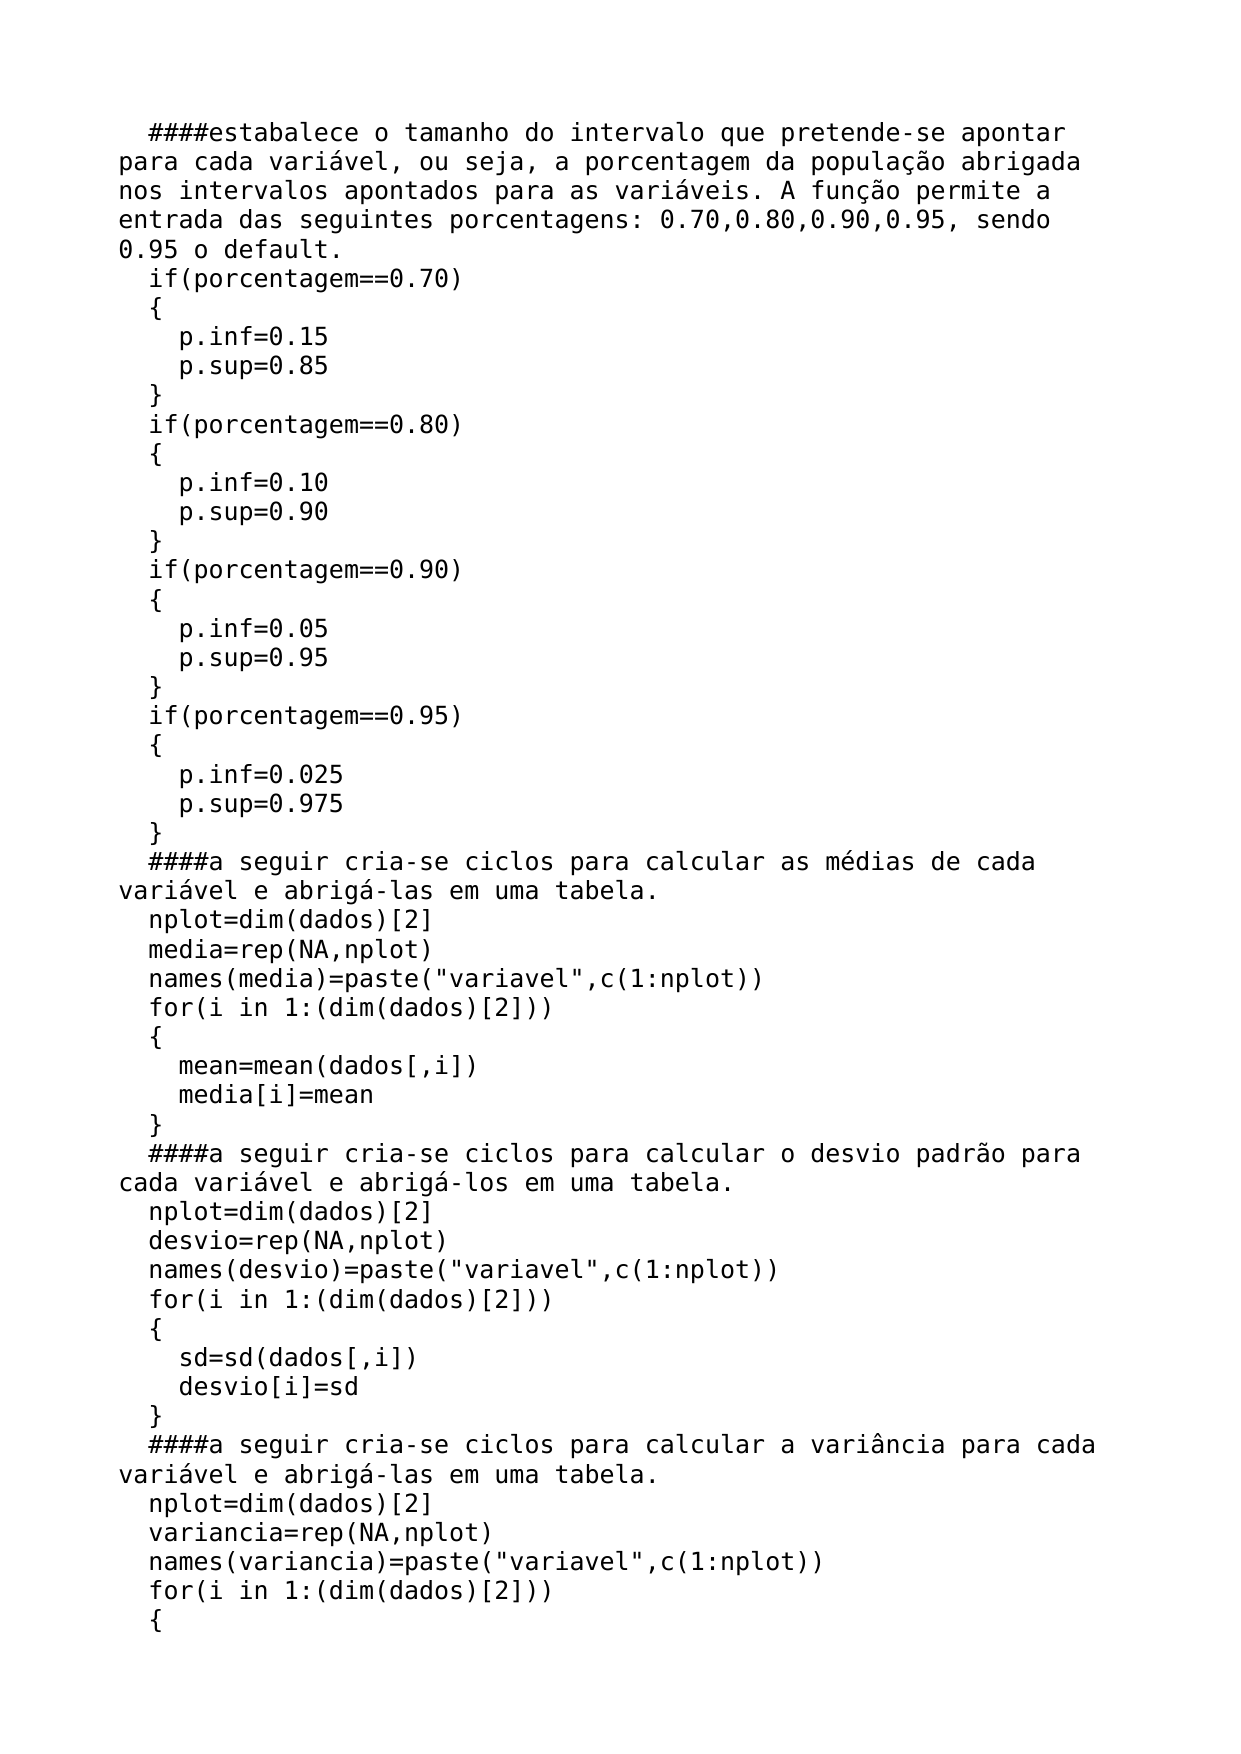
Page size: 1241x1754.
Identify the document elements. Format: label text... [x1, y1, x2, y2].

text ####estabalece o tamanho do intervalo que pretende-se apontar para cada variável, ou seja, a porcentagem da população abrigada nos intervalos apontados para as variáveis. A função permite a entrada das seguintes porcentagens: 0.70,0.80,0.90,0.95, sendo 0.95 o default. if(porcentagem==0.70) { p.inf=0.15 p.sup=0.85 } if(porcentagem==0.80) { p.inf=0.10 p.sup=0.90 } if(porcentagem==0.90) { p.inf=0.05 p.sup=0.95 } if(porcentagem==0.95) { p.inf=0.025 p.sup=0.975 } ####a seguir cria-se ciclos para calcular as médias de cada variável e abrigá-las em uma tabela. nplot=dim(dados)[2] media=rep(NA,nplot) names(media)=paste("variavel",c(1:nplot)) for(i in 1:(dim(dados)[2])) { mean=mean(dados[,i]) media[i]=mean } ####a seguir cria-se ciclos para calcular o desvio padrão para cada variável e abrigá-los em uma tabela. nplot=dim(dados)[2] desvio=rep(NA,nplot) names(desvio)=paste("variavel",c(1:nplot)) for(i in 1:(dim(dados)[2])) { sd=sd(dados[,i]) desvio[i]=sd } ####a seguir cria-se ciclos para calcular a variância para cada variável e abrigá-las em uma tabela. nplot=dim(dados)[2] variancia=rep(NA,nplot) names(variancia)=paste("variavel",c(1:nplot)) for(i in 1:(dim(dados)[2])) { [118, 118, 1122, 1635]
